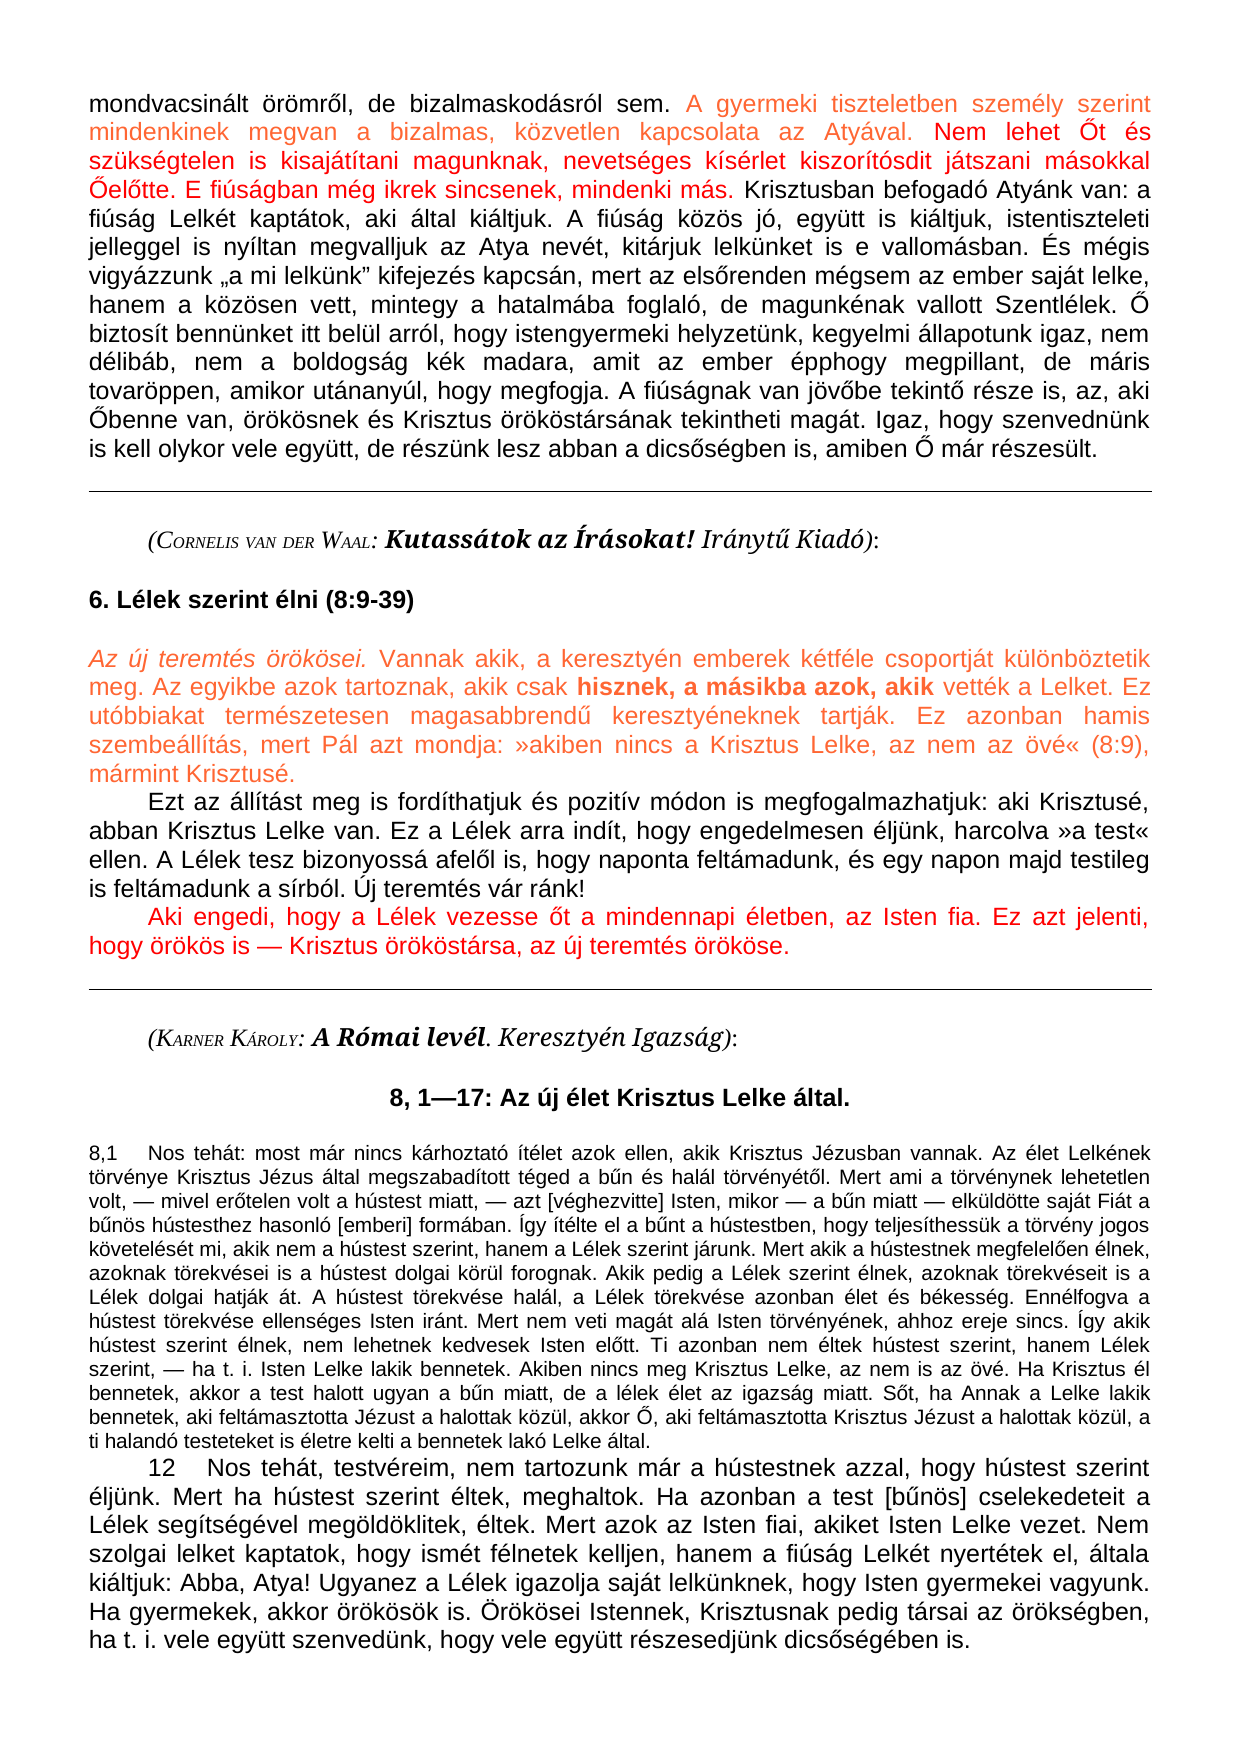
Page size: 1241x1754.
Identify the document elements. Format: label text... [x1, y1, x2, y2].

text 6. Lélek szerint élni (8:9-39) [88, 585, 1152, 614]
text Aki engedi, hogy a Lélek vezesse őt a mindennapi életben, az Isten fia. Ez azt jelenti, hogy örökös is — Krisztus örököstársa, az új teremtés örököse. [88, 902, 1152, 960]
text 8, 1—17: Az új élet Krisztus Lelke által. [88, 1083, 1152, 1112]
text Ezt az állítást meg is fordíthatjuk és pozitív módon is megfogalmazhatjuk: aki Krisztusé, abban Krisztus Lelke van. Ez a Lélek arra indít, hogy engedelmesen éljünk, harcolva »a test« ellen. A Lélek tesz bizonyossá afelől is, hogy naponta feltámadunk, és egy napon majd testileg is feltámadunk a sírból. Új teremtés vár ránk! [88, 787, 1152, 902]
text (Cornelis van der Waal: Kutassátok az Írásokat! Iránytű Kiadó): [88, 522, 1152, 556]
text 12 Nos tehát, testvéreim, nem tartozunk már a hústestnek azzal, hogy hústest szerint éljünk. Mert ha hústest szerint éltek, meghaltok. Ha azonban a test [bűnös] cselekedeteit a Lélek segítségével megöldöklitek, éltek. Mert azok az Isten fiai, akiket Isten Lelke vezet. Nem szolgai lelket kaptatok, hogy ismét félnetek kelljen, hanem a fiúság Lelkét nyertétek el, általa kiáltjuk: Abba, Atya! Ugyanez a Lélek igazolja saját lelkünknek, hogy Isten gyermekei vagyunk. Ha gyermekek, akkor örökösök is. Örökösei Istennek, Krisztusnak pedig társai az örökségben, ha t. i. vele együtt szenvedünk, hogy vele együtt részesedjünk dicsőségében is. [88, 1453, 1152, 1654]
text (Karner Károly: A Római levél. Keresztyén Igazság): [88, 1019, 1152, 1053]
text Az új teremtés örökösei. Vannak akik, a keresztyén emberek kétféle csoportját különböztetik meg. Az egyikbe azok tartoznak, akik csak hisznek, a másikba azok, akik vették a Lelket. Ez utóbbiakat természetesen magasabbrendű keresztyéneknek tartják. Ez azonban hamis szembeállítás, mert Pál azt mondja: »akiben nincs a Krisztus Lelke, az nem az övé« (8:9), mármint Krisztusé. [88, 644, 1152, 787]
text mondvacsinált örömről, de bizalmaskodásról sem. A gyermeki tiszteletben személy szerint mindenkinek megvan a bizalmas, közvetlen kapcsolata az Atyával. Nem lehet Őt és szükségtelen is kisajátítani magunknak, nevetséges kísérlet kiszorítósdit játszani másokkal Őelőtte. E fiúságban még ikrek sincsenek, mindenki más. Krisztusban befogadó Atyánk van: a fiúság Lelkét kaptátok, aki által kiáltjuk. A fiúság közös jó, együtt is kiáltjuk, istentiszteleti jelleggel is nyíltan megvalljuk az Atya nevét, kitárjuk lelkünket is e vallomásban. És mégis vigyázzunk „a mi lelkünk” kifejezés kapcsán, mert az elsőrenden mégsem az ember saját lelke, hanem a közösen vett, mintegy a hatalmába foglaló, de magunkénak vallott Szentlélek. Ő biztosít bennünket itt belül arról, hogy istengyermeki helyzetünk, kegyelmi állapotunk igaz, nem délibáb, nem a boldogság kék madara, amit az ember épphogy megpillant, de máris tovaröppen, amikor utánanyúl, hogy megfogja. A fiúságnak van jövőbe tekintő része is, az, aki Őbenne van, örökösnek és Krisztus örököstársának tekintheti magát. Igaz, hogy szenvednünk is kell olykor vele együtt, de részünk lesz abban a dicsőségben is, amiben Ő már részesült. [88, 88, 1152, 462]
text 8,1 Nos tehát: most már nincs kárhoztató ítélet azok ellen, akik Krisztus Jézusban vannak. Az élet Lelkének törvénye Krisztus Jézus által megszabadított téged a bűn és halál törvényétől. Mert ami a törvénynek lehetetlen volt, — mivel erőtelen volt a hústest miatt, — azt [véghezvitte] Isten, mikor — a bűn miatt — elküldötte saját Fiát a bűnös hústesthez hasonló [emberi] formában. Így ítélte el a bűnt a hústestben, hogy teljesíthessük a törvény jogos követelését mi, akik nem a hústest szerint, hanem a Lélek szerint járunk. Mert akik a hústestnek megfelelően élnek, azoknak törekvései is a hústest dolgai körül forognak. Akik pedig a Lélek szerint élnek, azoknak törekvéseit is a Lélek dolgai hatják át. A hústest törekvése halál, a Lélek törekvése azonban élet és békesség. Ennélfogva a hústest törekvése ellenséges Isten iránt. Mert nem veti magát alá Isten törvényének, ahhoz ereje sincs. Így akik hústest szerint élnek, nem lehetnek kedvesek Isten előtt. Ti azonban nem éltek hústest szerint, hanem Lélek szerint, — ha t. i. Isten Lelke lakik bennetek. Akiben nincs meg Krisztus Lelke, az nem is az övé. Ha Krisztus él bennetek, akkor a test halott ugyan a bűn miatt, de a lélek élet az igazság miatt. Sőt, ha Annak a Lelke lakik bennetek, aki feltámasztotta Jézust a halottak közül, akkor Ő, aki feltámasztotta Krisztus Jézust a halottak közül, a ti halandó testeteket is életre kelti a bennetek lakó Lelke által. [88, 1141, 1152, 1453]
